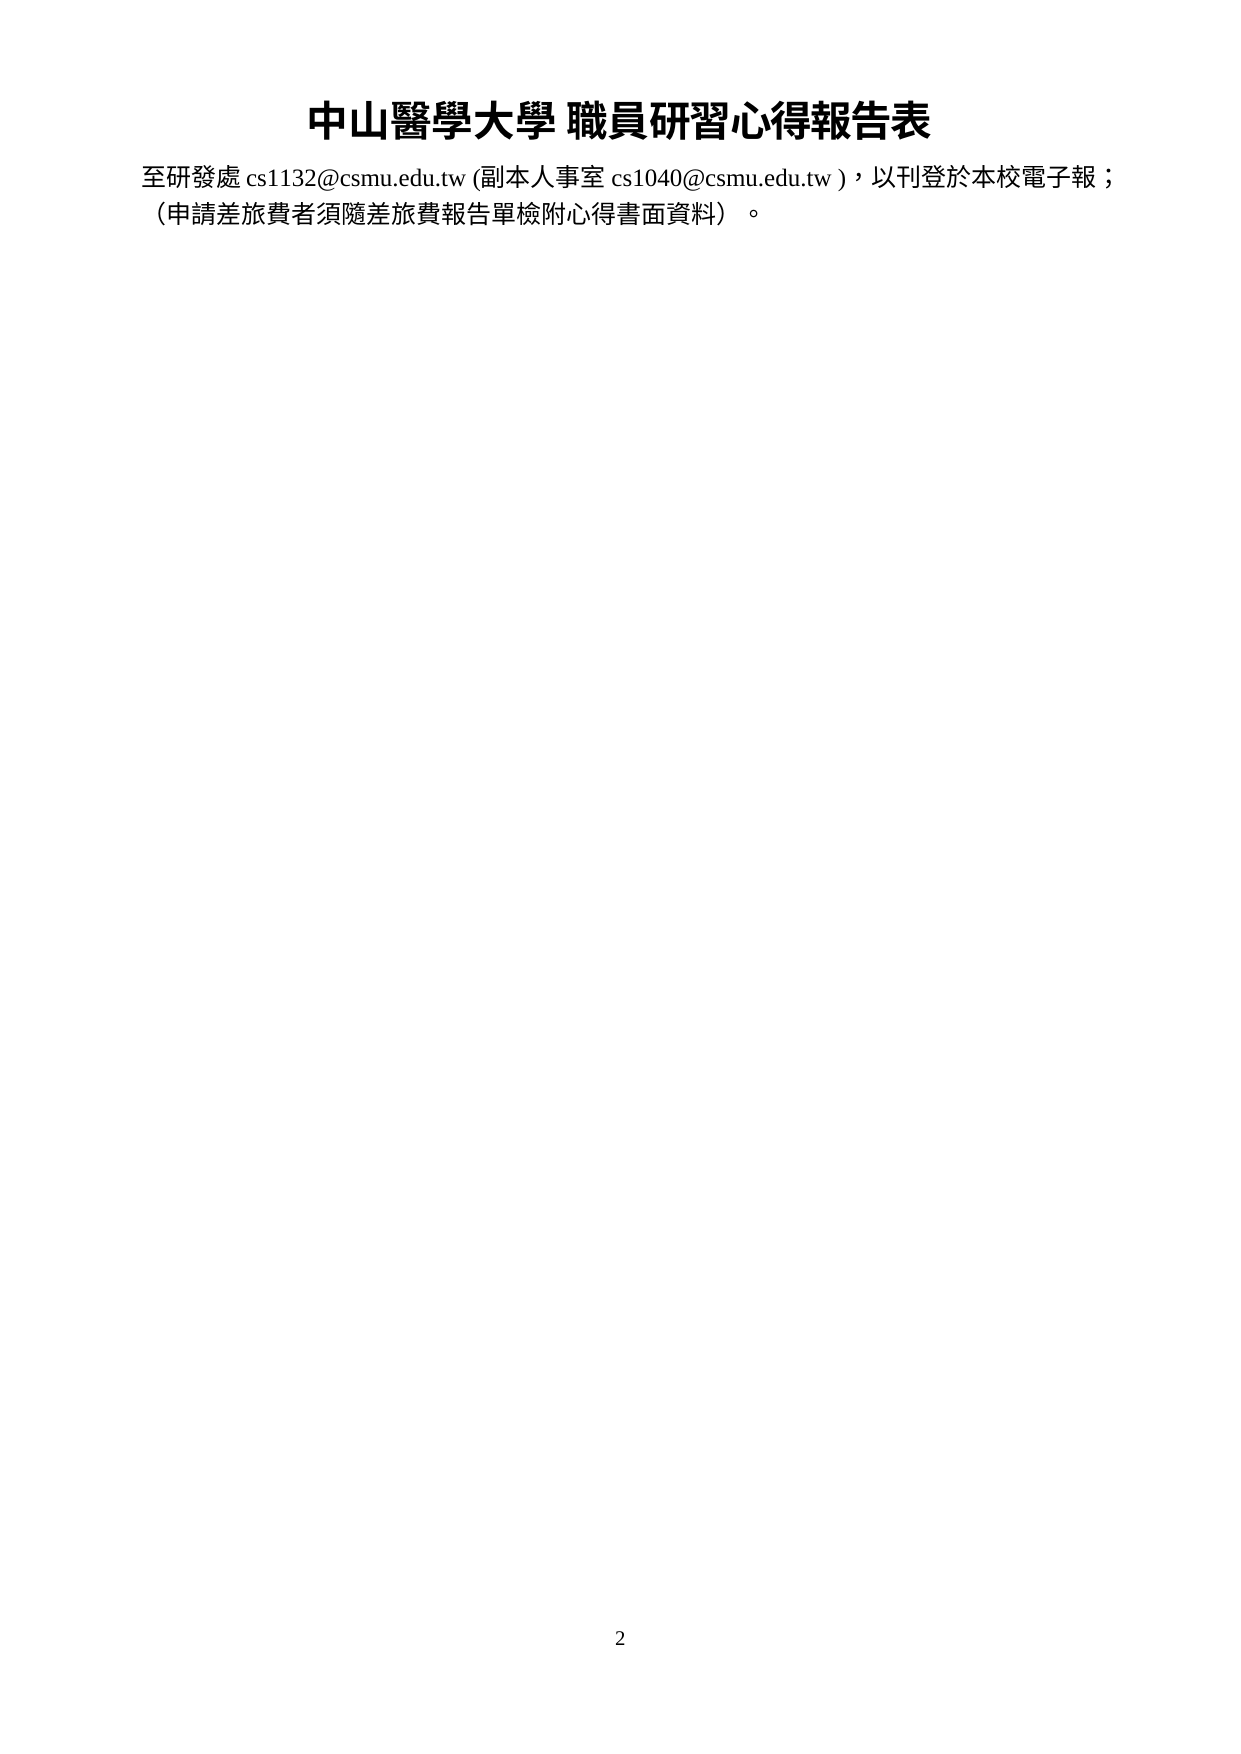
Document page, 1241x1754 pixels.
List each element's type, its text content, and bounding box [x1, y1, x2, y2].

text 至研發處cs1132@csmu.edu.tw (副本人事室 cs1040@csmu.edu.tw )，以刊登於本校電子報；（申請差旅費者須隨差旅費報告單檢附心得書面資料）。 [103, 156, 1128, 231]
